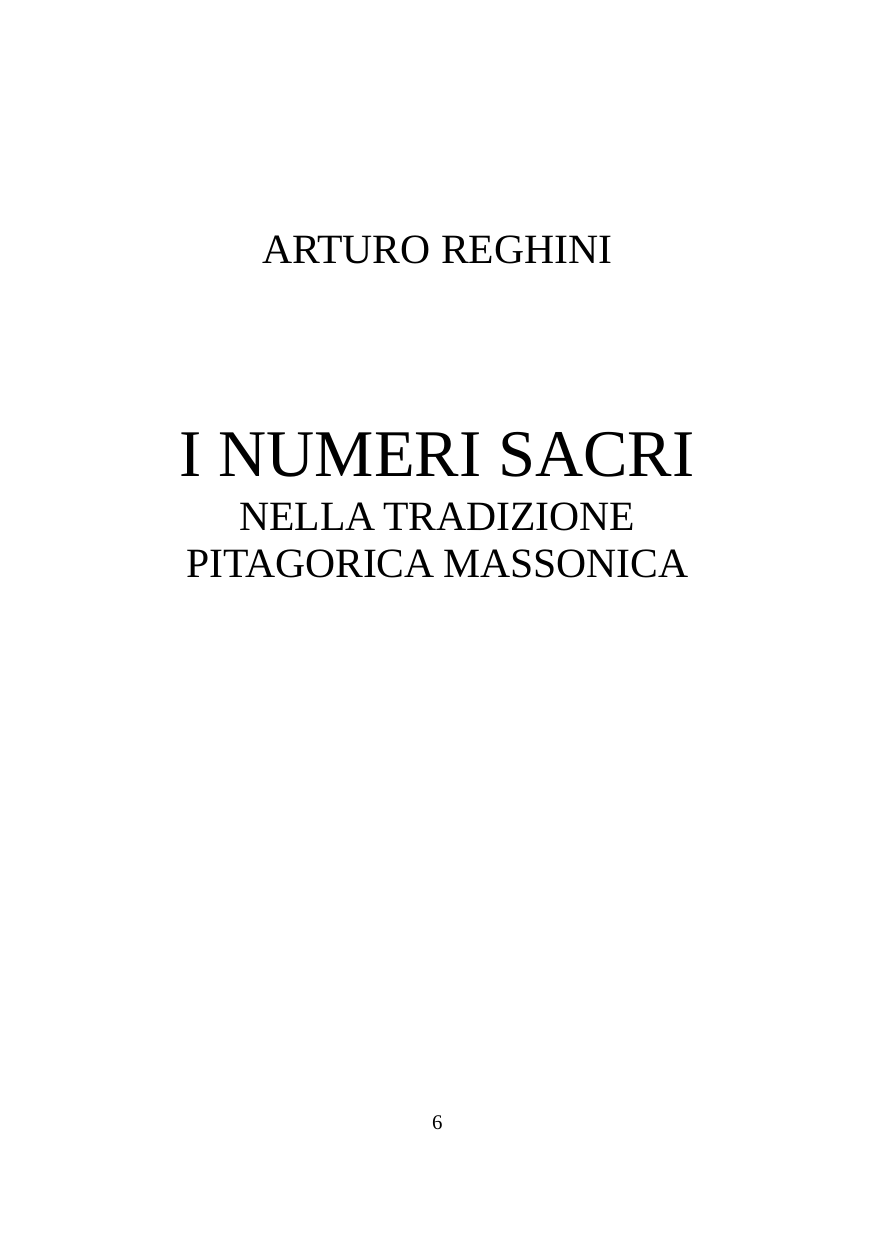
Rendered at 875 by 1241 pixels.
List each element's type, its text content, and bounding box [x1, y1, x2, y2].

text I NUMERI SACRI NELLA TRADIZIONE PITAGORICA MASSONICA [106, 414, 768, 587]
text ARTURO REGHINI [106, 224, 768, 272]
